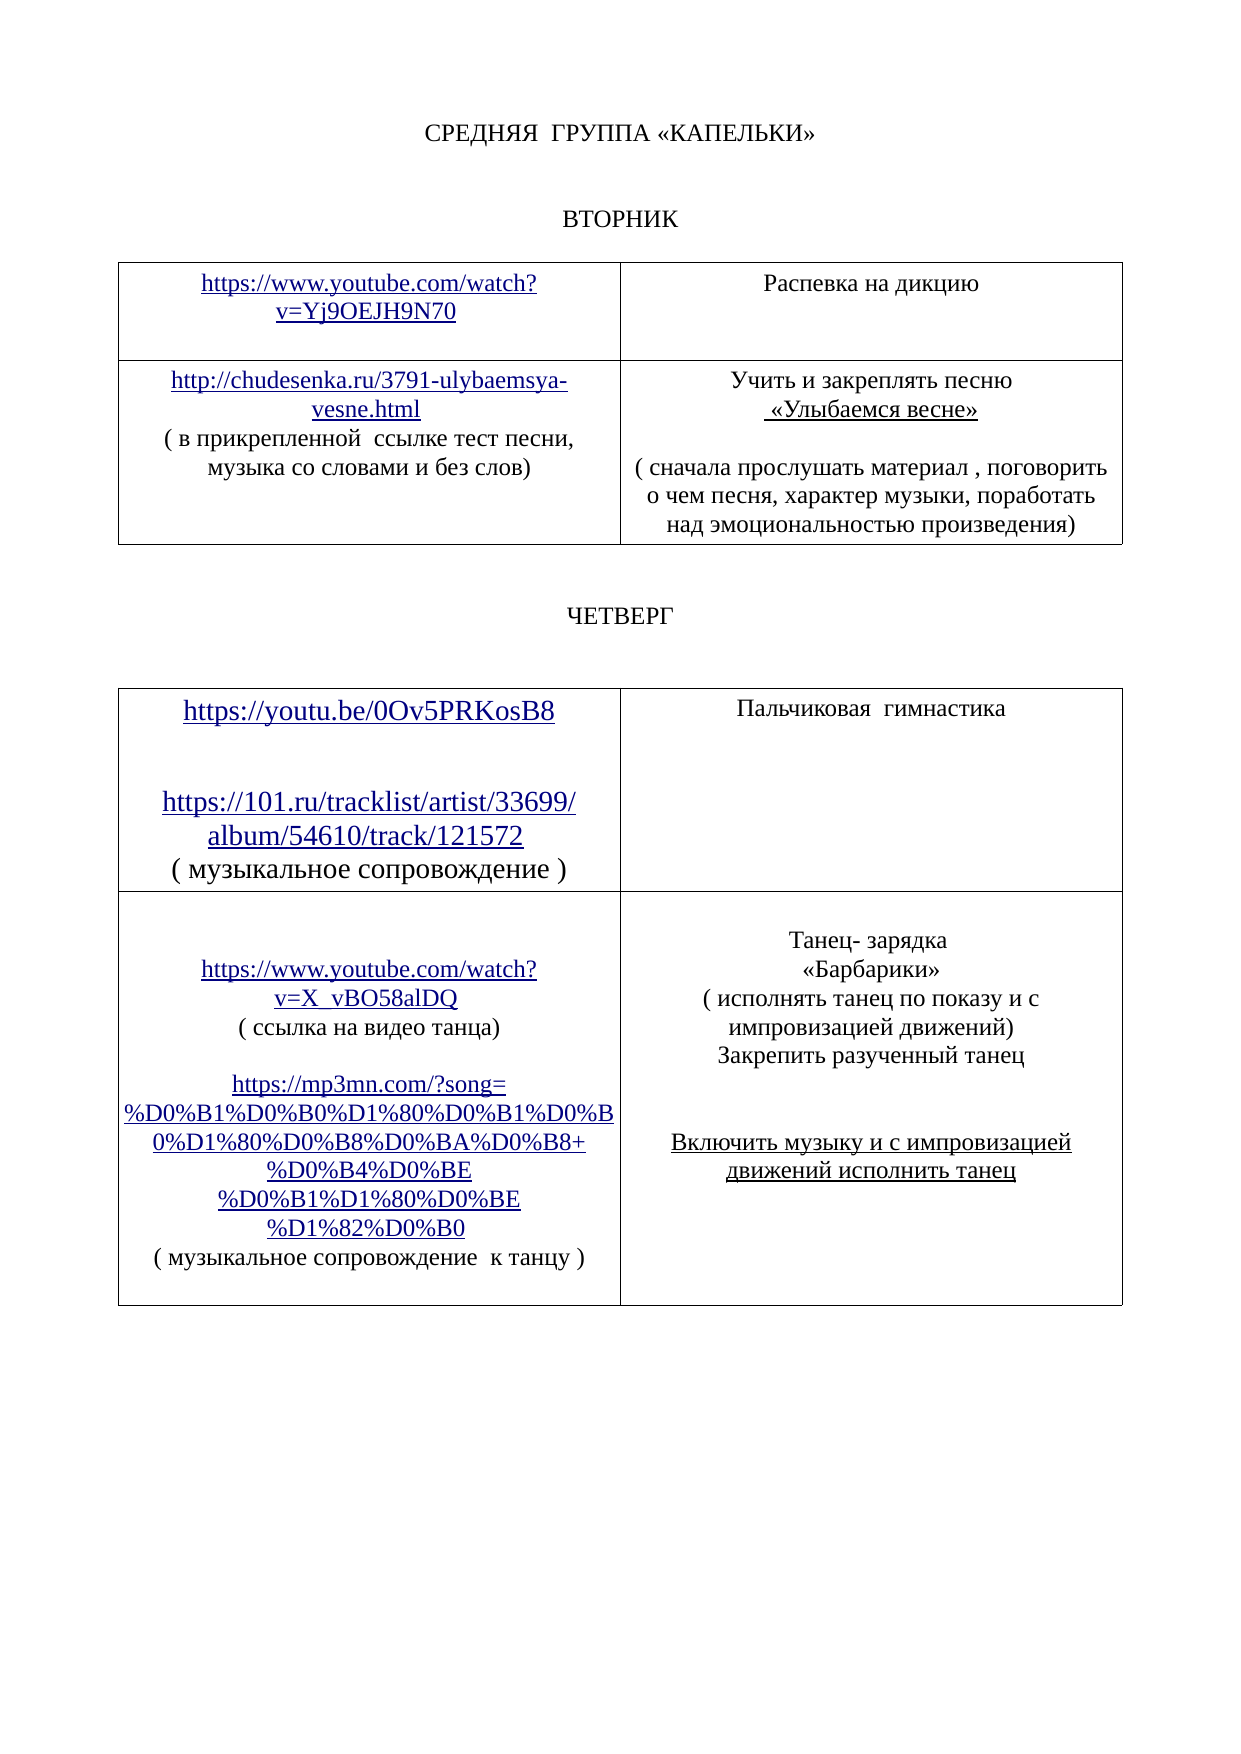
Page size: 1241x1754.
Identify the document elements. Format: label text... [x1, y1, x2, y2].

table_cell Танец- зарядка «Барбарики» ( исполнять танец по показу и с импровизацией движений) Закрепить разученный танец Включить музыку и с импровизацией движений исполнить танец [621, 892, 1122, 1305]
table_header Распевка на дикцию [621, 263, 1122, 360]
table_cell http://chudesenka.ru/3791-ulybaemsya-vesne.html ( в прикрепленной ссылке тест песни, музыка со словами и без слов) [119, 361, 620, 544]
table_header Пальчиковая гимнастика [621, 689, 1122, 891]
table_header https://youtu.be/0Ov5PRKosB8 https://101.ru/tracklist/artist/33699/album/54610/track/121572 ( музыкальное сопровождение ) [119, 689, 620, 891]
table_cell Учить и закреплять песню «Улыбаемся весне» ( сначала прослушать материал , поговорить о чем песня, характер музыки, поработать над эмоциональностью произведения) [621, 361, 1122, 544]
table_cell https://www.youtube.com/watch?v=X_vBO58alDQ ( ссылка на видео танца) https://mp3mn.com/?song=%D0%B1%D0%B0%D1%80%D0%B1%D0%B0%D1%80%D0%B8%D0%BA%D0%B8+%D0%B4%D0%BE%D0%B1%D1%80%D0%BE%D1%82%D0%B0 ( музыкальное сопровождение к танцу ) [119, 892, 620, 1305]
text ВТОРНИК [118, 204, 1122, 233]
table_header https://www.youtube.com/watch?v=Yj9OEJH9N70 [119, 263, 620, 360]
text ЧЕТВЕРГ [118, 601, 1122, 630]
text СРЕДНЯЯ ГРУППА «КАПЕЛЬКИ» [118, 118, 1122, 147]
